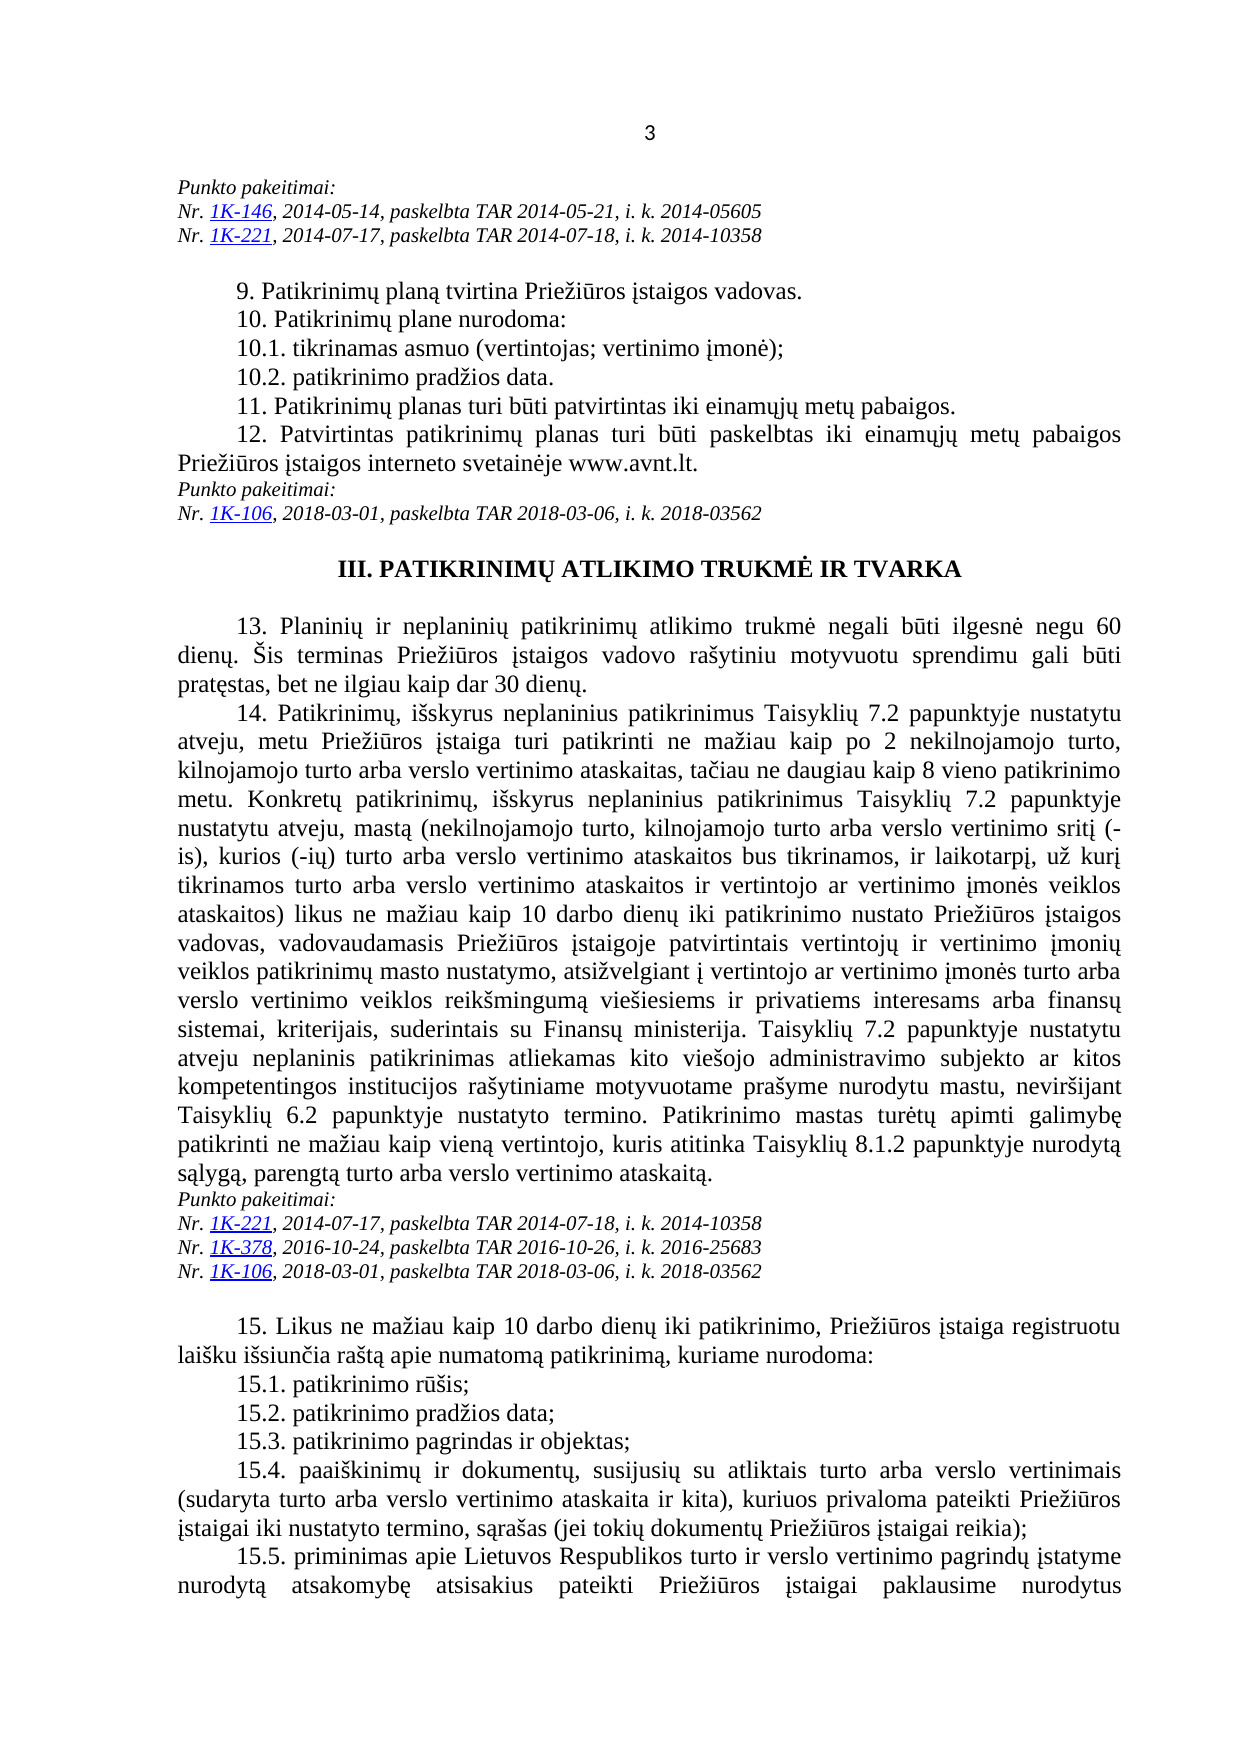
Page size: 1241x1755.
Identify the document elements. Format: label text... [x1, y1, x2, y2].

text 15.3. patikrinimo pagrindas ir objektas; [177, 1426, 1122, 1455]
text 15.4. paaiškinimų ir dokumentų, susijusių su atliktais turto arba verslo vertinimais (sudaryta turto arba verslo vertinimo ataskaita ir kita), kuriuos privaloma pateikti Priežiūros įstaigai iki nustatyto termino, sąrašas (jei tokių dokumentų Priežiūros įstaigai reikia); [177, 1455, 1122, 1541]
text Nr. 1K-106, 2018-03-01, paskelbta TAR 2018-03-06, i. k. 2018-03562 [177, 501, 1122, 525]
text 15.2. patikrinimo pradžios data; [177, 1398, 1122, 1426]
text Nr. 1K-146, 2014-05-14, paskelbta TAR 2014-05-21, i. k. 2014-05605 [177, 199, 1122, 223]
text 12. Patvirtintas patikrinimų planas turi būti paskelbtas iki einamųjų metų pabaigos Priežiūros įstaigos interneto svetainėje www.avnt.lt. [177, 419, 1122, 477]
text 9. Patikrinimų planą tvirtina Priežiūros įstaigos vadovas. [177, 276, 1122, 304]
text Punkto pakeitimai: [177, 175, 1122, 199]
text Nr. 1K-221, 2014-07-17, paskelbta TAR 2014-07-18, i. k. 2014-10358 [177, 223, 1122, 247]
text 14. Patikrinimų, išskyrus neplaninius patikrinimus Taisyklių 7.2 papunktyje nustatytu atveju, metu Priežiūros įstaiga turi patikrinti ne mažiau kaip po 2 nekilnojamojo turto, kilnojamojo turto arba verslo vertinimo ataskaitas, tačiau ne daugiau kaip 8 vieno patikrinimo metu. Konkretų patikrinimų, išskyrus neplaninius patikrinimus Taisyklių 7.2 papunktyje nustatytu atveju, mastą (nekilnojamojo turto, kilnojamojo turto arba verslo vertinimo sritį (-is), kurios (-ių) turto arba verslo vertinimo ataskaitos bus tikrinamos, ir laikotarpį, už kurį tikrinamos turto arba verslo vertinimo ataskaitos ir vertintojo ar vertinimo įmonės veiklos ataskaitos) likus ne mažiau kaip 10 darbo dienų iki patikrinimo nustato Priežiūros įstaigos vadovas, vadovaudamasis Priežiūros įstaigoje patvirtintais vertintojų ir vertinimo įmonių veiklos patikrinimų masto nustatymo, atsižvelgiant į vertintojo ar vertinimo įmonės turto arba verslo vertinimo veiklos reikšmingumą viešiesiems ir privatiems interesams arba finansų sistemai, kriterijais, suderintais su Finansų ministerija. Taisyklių 7.2 papunktyje nustatytu atveju neplaninis patikrinimas atliekamas kito viešojo administravimo subjekto ar kitos kompetentingos institucijos rašytiniame motyvuotame prašyme nurodytu mastu, neviršijant Taisyklių 6.2 papunktyje nustatyto termino. Patikrinimo mastas turėtų apimti galimybę patikrinti ne mažiau kaip vieną vertintojo, kuris atitinka Taisyklių 8.1.2 papunktyje nurodytą sąlygą, parengtą turto arba verslo vertinimo ataskaitą. [177, 698, 1122, 1186]
text Punkto pakeitimai: [177, 1186, 1122, 1211]
text 15.1. patikrinimo rūšis; [177, 1369, 1122, 1398]
text 10. Patikrinimų plane nurodoma: [177, 304, 1122, 333]
text 10.1. tikrinamas asmuo (vertintojas; vertinimo įmonė); [177, 333, 1122, 362]
text Nr. 1K-106, 2018-03-01, paskelbta TAR 2018-03-06, i. k. 2018-03562 [177, 1259, 1122, 1283]
text Punkto pakeitimai: [177, 477, 1122, 501]
text 11. Patikrinimų planas turi būti patvirtintas iki einamųjų metų pabaigos. [177, 391, 1122, 419]
text Nr. 1K-378, 2016-10-24, paskelbta TAR 2016-10-26, i. k. 2016-25683 [177, 1234, 1122, 1259]
text 10.2. patikrinimo pradžios data. [177, 362, 1122, 391]
text III. PATIKRINIMŲ ATLIKIMO TRUKMĖ IR TVARKA [177, 554, 1122, 583]
text Nr. 1K-221, 2014-07-17, paskelbta TAR 2014-07-18, i. k. 2014-10358 [177, 1211, 1122, 1234]
text 13. Planinių ir neplaninių patikrinimų atlikimo trukmė negali būti ilgesnė negu 60 dienų. Šis terminas Priežiūros įstaigos vadovo rašytiniu motyvuotu sprendimu gali būti pratęstas, bet ne ilgiau kaip dar 30 dienų. [177, 611, 1122, 698]
text 15. Likus ne mažiau kaip 10 darbo dienų iki patikrinimo, Priežiūros įstaiga registruotu laišku išsiunčia raštą apie numatomą patikrinimą, kuriame nurodoma: [177, 1311, 1122, 1369]
text 15.5. priminimas apie Lietuvos Respublikos turto ir verslo vertinimo pagrindų įstatyme nurodytą atsakomybę atsisakius pateikti Priežiūros įstaigai paklausime nurodytus [177, 1541, 1122, 1599]
